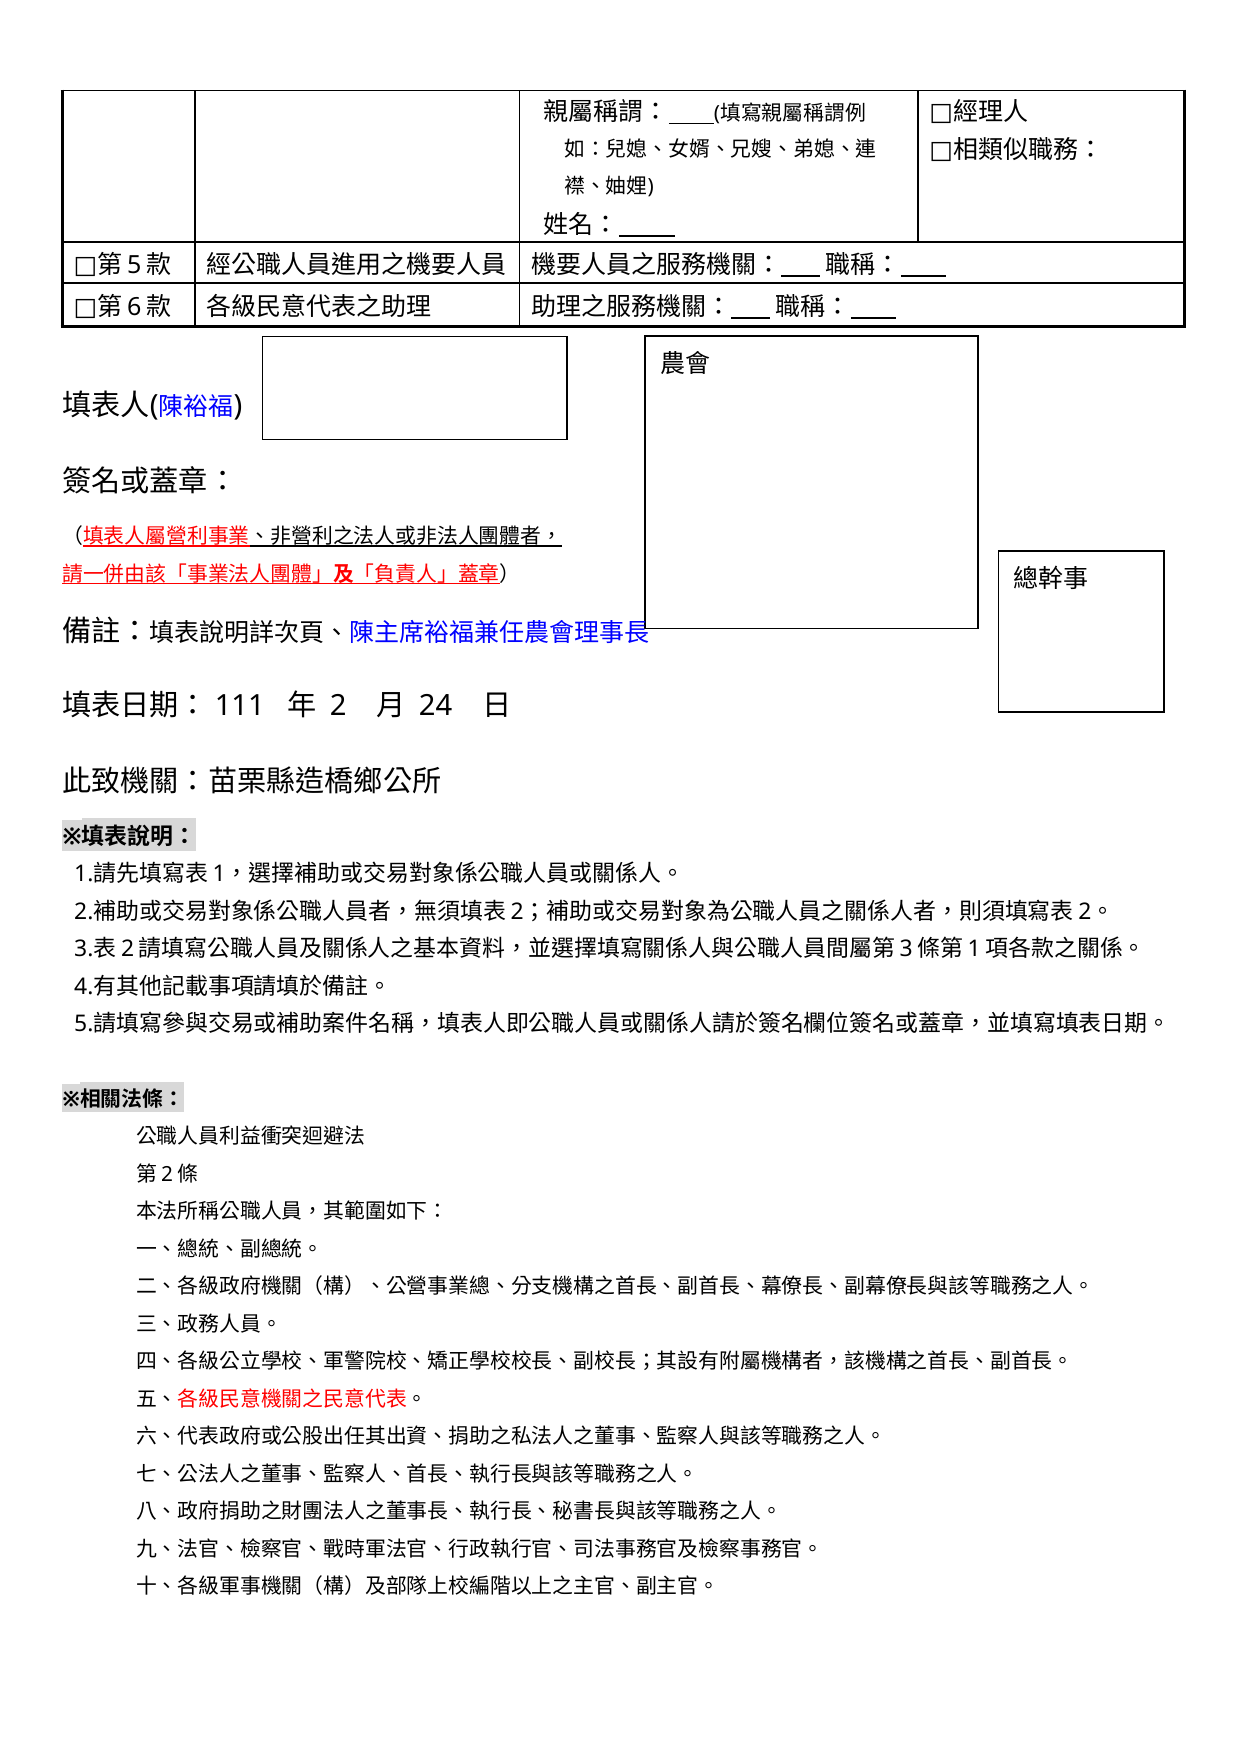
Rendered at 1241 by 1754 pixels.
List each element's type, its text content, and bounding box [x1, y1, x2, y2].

text 五、各級民意機關之民意代表。 [136, 1378, 1110, 1416]
text 3.表2請填寫公職人員及關係人之基本資料，並選擇填寫關係人與公職人員間屬第3條第1項各款之關係。 [62, 928, 1204, 966]
table_cell [196, 91, 519, 241]
text 十、各級軍事機關（構）及部隊上校編階以上之主官、副主官。 [136, 1566, 1110, 1603]
text 二、各級政府機關（構）、公營事業總、分支機構之首長、副首長、幕僚長、副幕僚長與該等職務之人。 [136, 1266, 1110, 1303]
text 一、總統、副總統。 [136, 1228, 1110, 1266]
text ※填表說明： [62, 816, 1110, 853]
text 4.有其他記載事項請填於備註。 [62, 966, 1204, 1003]
text 填表日期： 111 年 2 月 24 日 [62, 666, 1110, 741]
text 簽名或蓋章： [62, 441, 1110, 516]
table_cell □第6款 [64, 284, 194, 325]
text 八、政府捐助之財團法人之董事長、執行長、秘書長與該等職務之人。 [136, 1491, 1110, 1528]
table_cell [64, 91, 194, 241]
text 公職人員利益衝突迴避法 [136, 1116, 1110, 1153]
text 總幹事 [1110, 558, 1149, 595]
table_cell 助理之服務機關： 職稱： [520, 284, 1183, 325]
table_cell □第5款 [64, 243, 194, 282]
text ※相關法條： [62, 1078, 1204, 1116]
text 5.請填寫參與交易或補助案件名稱，填表人即公職人員或關係人請於簽名欄位簽名或蓋章，並填寫填表日期。 [62, 1003, 1204, 1041]
text 第2條 [136, 1153, 1110, 1191]
table_cell 經公職人員進用之機要人員 [196, 243, 519, 282]
text （填表人屬營利事業、非營利之法人或非法人團體者， [62, 516, 1110, 553]
text 九、法官、檢察官、戰時軍法官、行政執行官、司法事務官及檢察事務官。 [136, 1528, 1110, 1566]
text 1.請先填寫表1，選擇補助或交易對象係公職人員或關係人。 [62, 853, 1204, 891]
text 請一併由該「事業法人團體」及「負責人」蓋章） [62, 553, 1110, 591]
table_cell 親屬稱謂： (填寫親屬稱謂例如：兒媳、女婿、兄嫂、弟媳、連襟、妯娌) 姓名： [520, 91, 917, 241]
text 七、公法人之董事、監察人、首長、執行長與該等職務之人。 [136, 1453, 1110, 1491]
text 本法所稱公職人員，其範圍如下： [136, 1191, 1110, 1228]
text 六、代表政府或公股出任其出資、捐助之私法人之董事、監察人與該等職務之人。 [136, 1416, 1110, 1453]
text 農會 [660, 344, 963, 366]
table_cell □經理人 □相類似職務： [919, 91, 1183, 241]
text 三、政務人員。 [136, 1303, 1110, 1341]
table_cell 機要人員之服務機關： 職稱： [520, 243, 1183, 282]
table_cell 各級民意代表之助理 [196, 284, 519, 325]
text 2.補助或交易對象係公職人員者，無須填表2；補助或交易對象為公職人員之關係人者，則須填寫表2。 [62, 891, 1204, 928]
text 填表人(陳裕福) [62, 366, 1110, 441]
text 此致機關：苗栗縣造橋鄉公所 [62, 741, 1110, 816]
text 備註：填表說明詳次頁、陳主席裕福兼任農會理事長 [62, 591, 1110, 666]
text 四、各級公立學校、軍警院校、矯正學校校長、副校長；其設有附屬機構者，該機構之首長、副首長。 [136, 1341, 1110, 1378]
